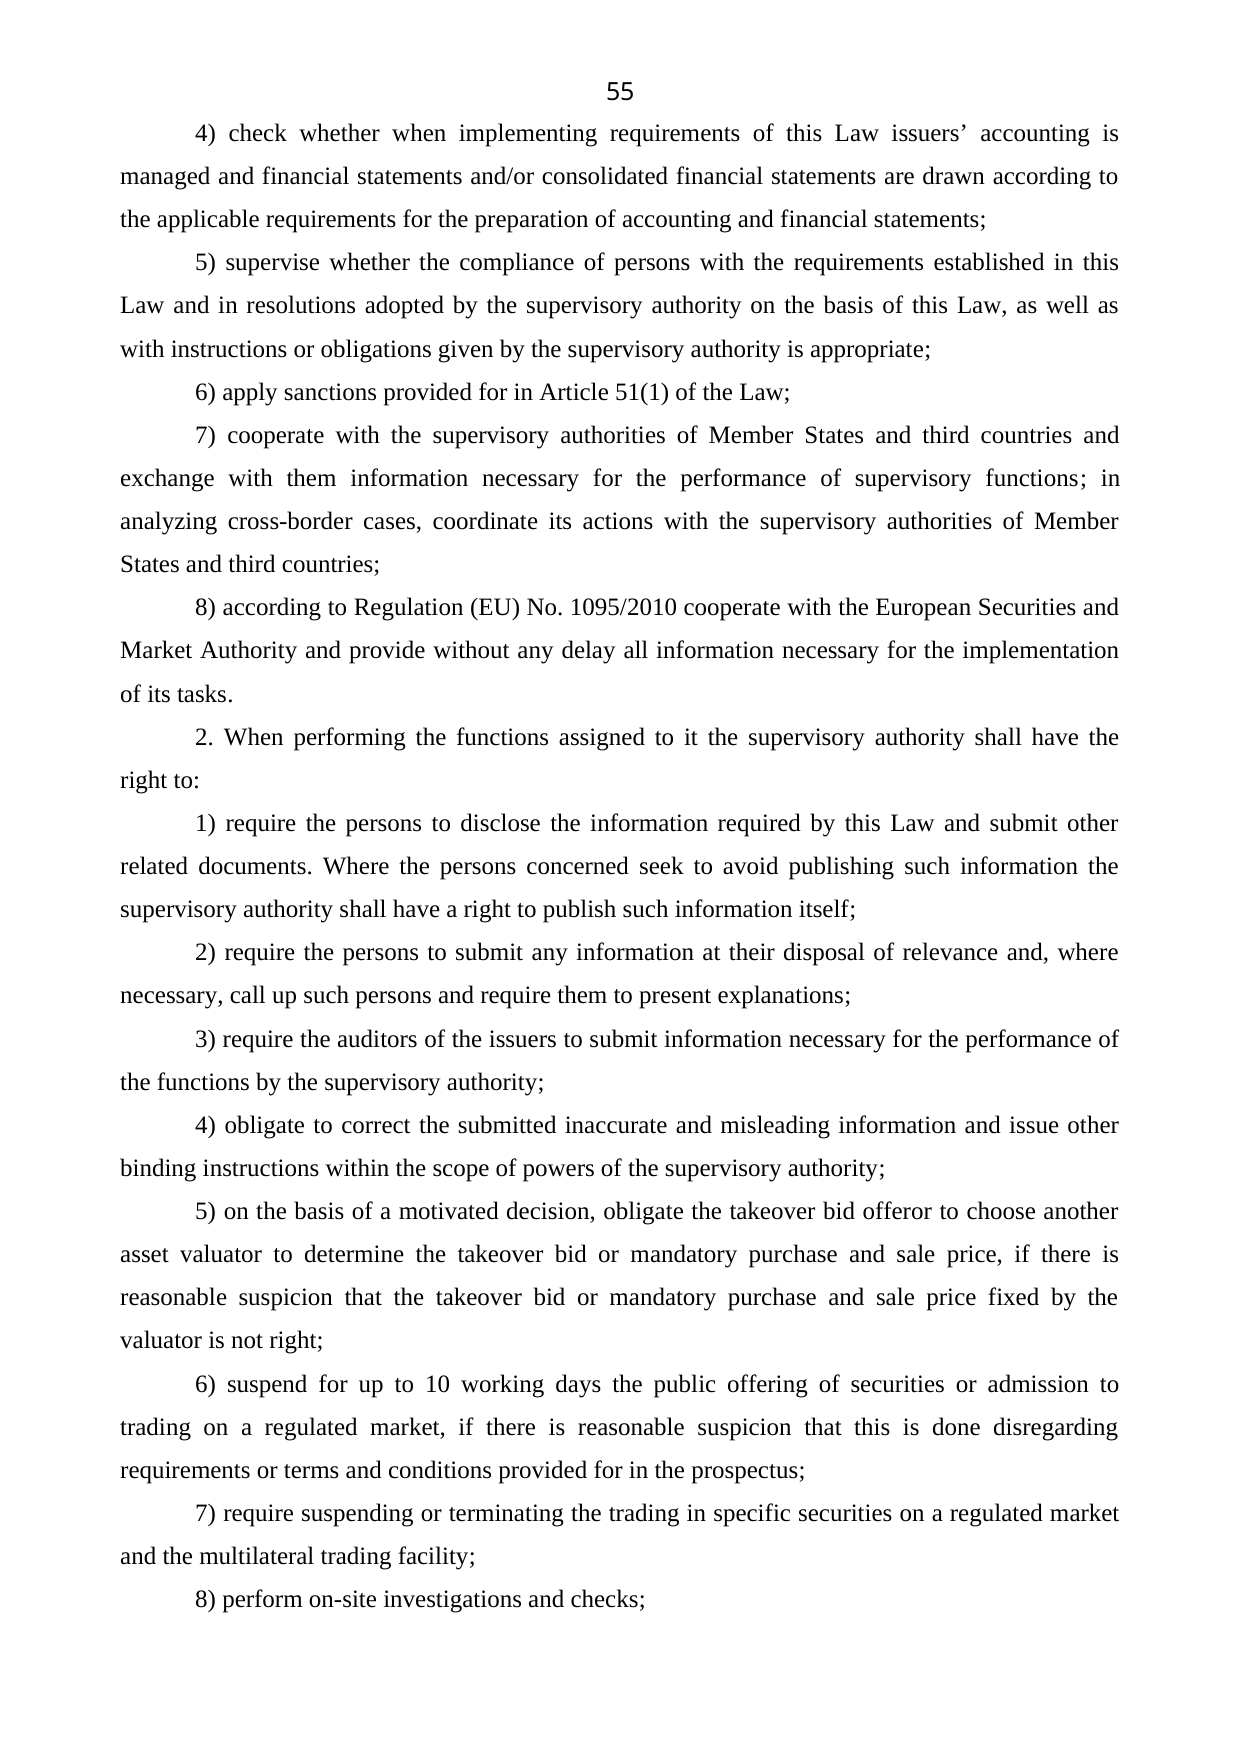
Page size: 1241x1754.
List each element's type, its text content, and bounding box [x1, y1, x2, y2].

text 6) apply sanctions provided for in Article 51(1) of the Law; [120, 377, 1120, 406]
text 2) require the persons to submit any information at their disposal of relevance and, where necessary, call up such persons and require them to present explanations; [120, 937, 1120, 1009]
text 3) require the auditors of the issuers to submit information necessary for the performance of the functions by the supervisory authority; [120, 1024, 1120, 1096]
text 7) cooperate with the supervisory authorities of Member States and third countries and exchange with them information necessary for the performance of supervisory functions; in analyzing cross-border cases, coordinate its actions with the supervisory authorities of Member States and third countries; [120, 420, 1120, 578]
text 8) perform on-site investigations and checks; [120, 1584, 1120, 1613]
text 1) require the persons to disclose the information required by this Law and submit other related documents. Where the persons concerned seek to avoid publishing such information the supervisory authority shall have a right to publish such information itself; [120, 808, 1120, 923]
text 6) suspend for up to 10 working days the public offering of securities or admission to trading on a regulated market, if there is reasonable suspicion that this is done disregarding requirements or terms and conditions provided for in the prospectus; [120, 1369, 1120, 1484]
text 8) according to Regulation (EU) No. 1095/2010 cooperate with the European Securities and Market Authority and provide without any delay all information necessary for the implementation of its tasks. [120, 592, 1120, 707]
text 4) obligate to correct the submitted inaccurate and misleading information and issue other binding instructions within the scope of powers of the supervisory authority; [120, 1110, 1120, 1182]
text 5) supervise whether the compliance of persons with the requirements established in this Law and in resolutions adopted by the supervisory authority on the basis of this Law, as well as with instructions or obligations given by the supervisory authority is appropriate; [120, 247, 1120, 362]
text 5) on the basis of a motivated decision, obligate the takeover bid offeror to choose another asset valuator to determine the takeover bid or mandatory purchase and sale price, if there is reasonable suspicion that the takeover bid or mandatory purchase and sale price fixed by the valuator is not right; [120, 1196, 1120, 1354]
text 2. When performing the functions assigned to it the supervisory authority shall have the right to: [120, 722, 1120, 794]
text 7) require suspending or terminating the trading in specific securities on a regulated market and the multilateral trading facility; [120, 1498, 1120, 1570]
text 4) check whether when implementing requirements of this Law issuers’ accounting is managed and financial statements and/or consolidated financial statements are drawn according to the applicable requirements for the preparation of accounting and financial statements; [120, 118, 1120, 233]
